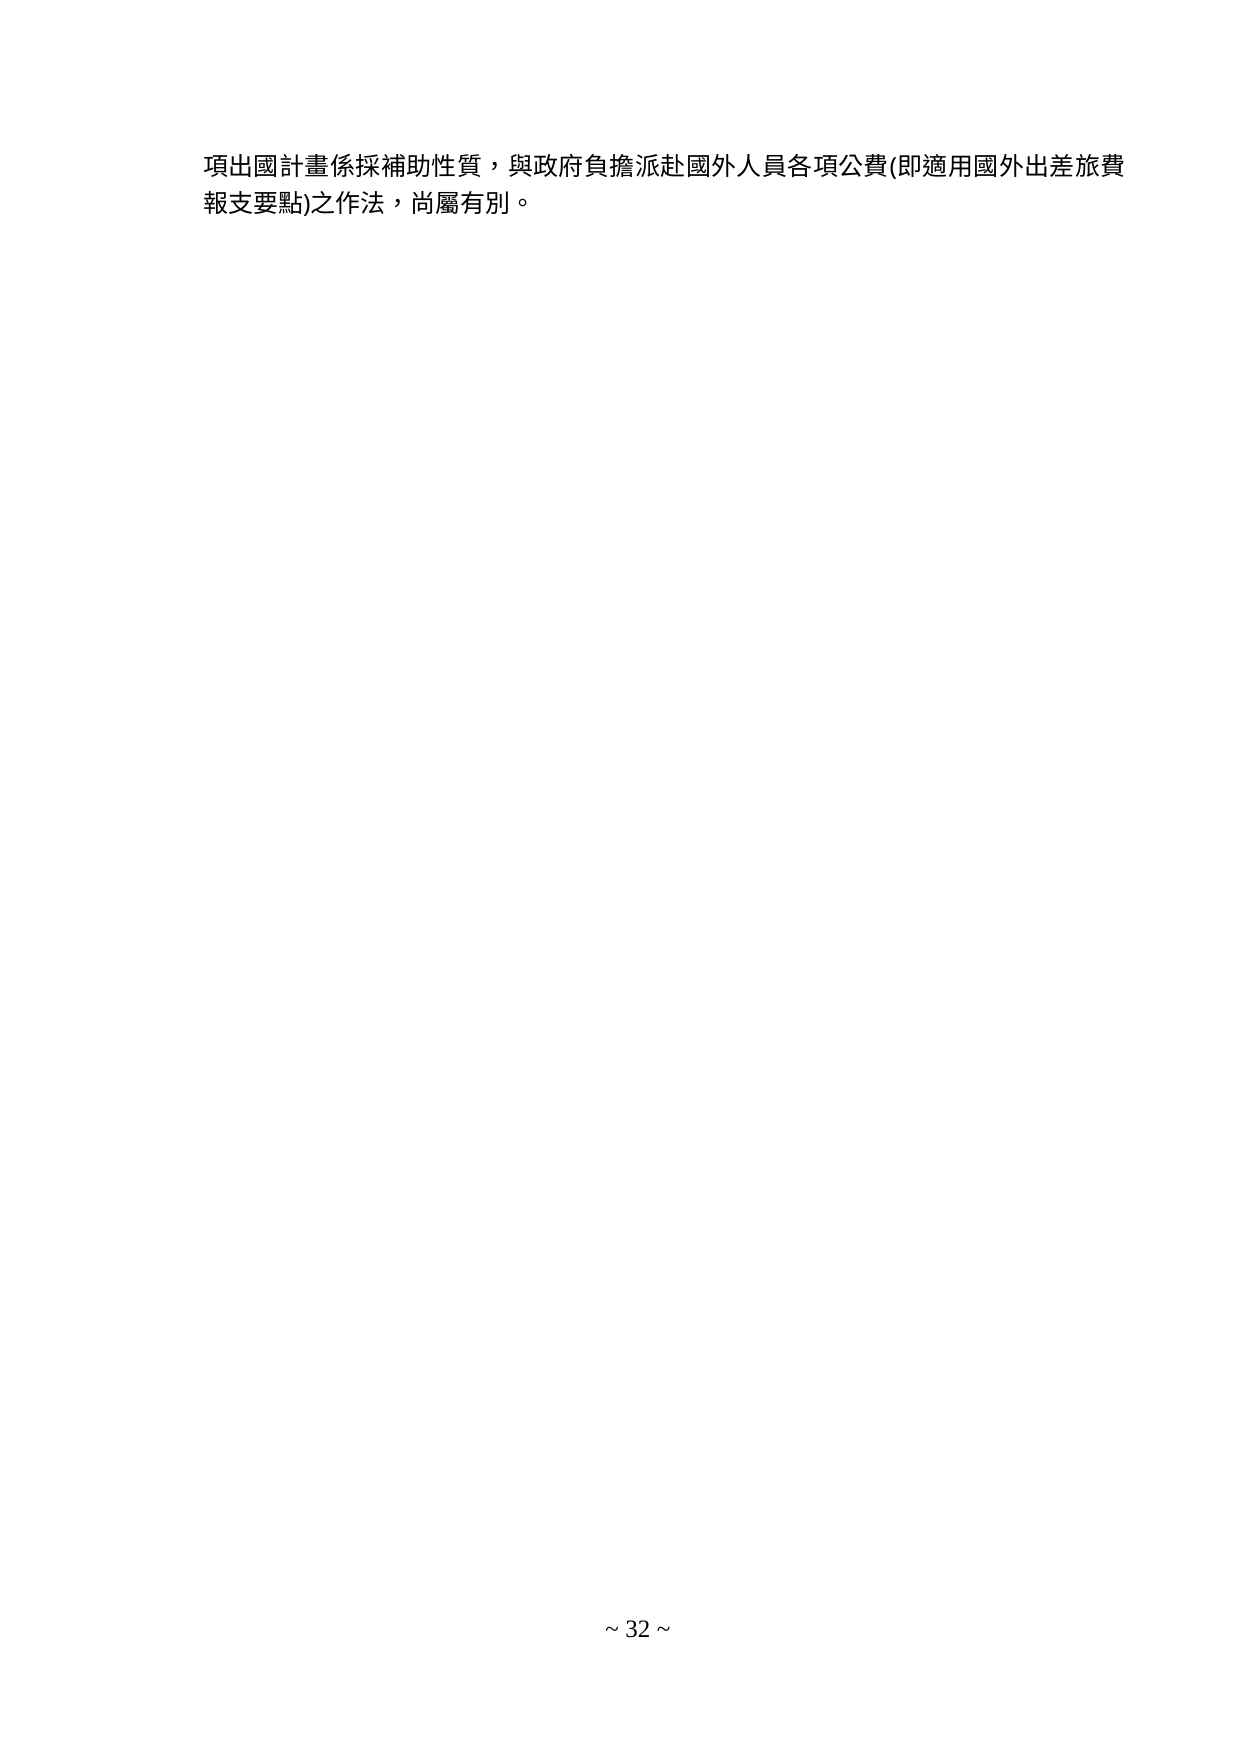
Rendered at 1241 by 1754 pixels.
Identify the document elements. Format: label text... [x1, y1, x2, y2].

subtitle 項出國計畫係採補助性質，與政府負擔派赴國外人員各項公費(即適用國外出差旅費報支要點)之作法，尚屬有別。 [203, 145, 1126, 220]
